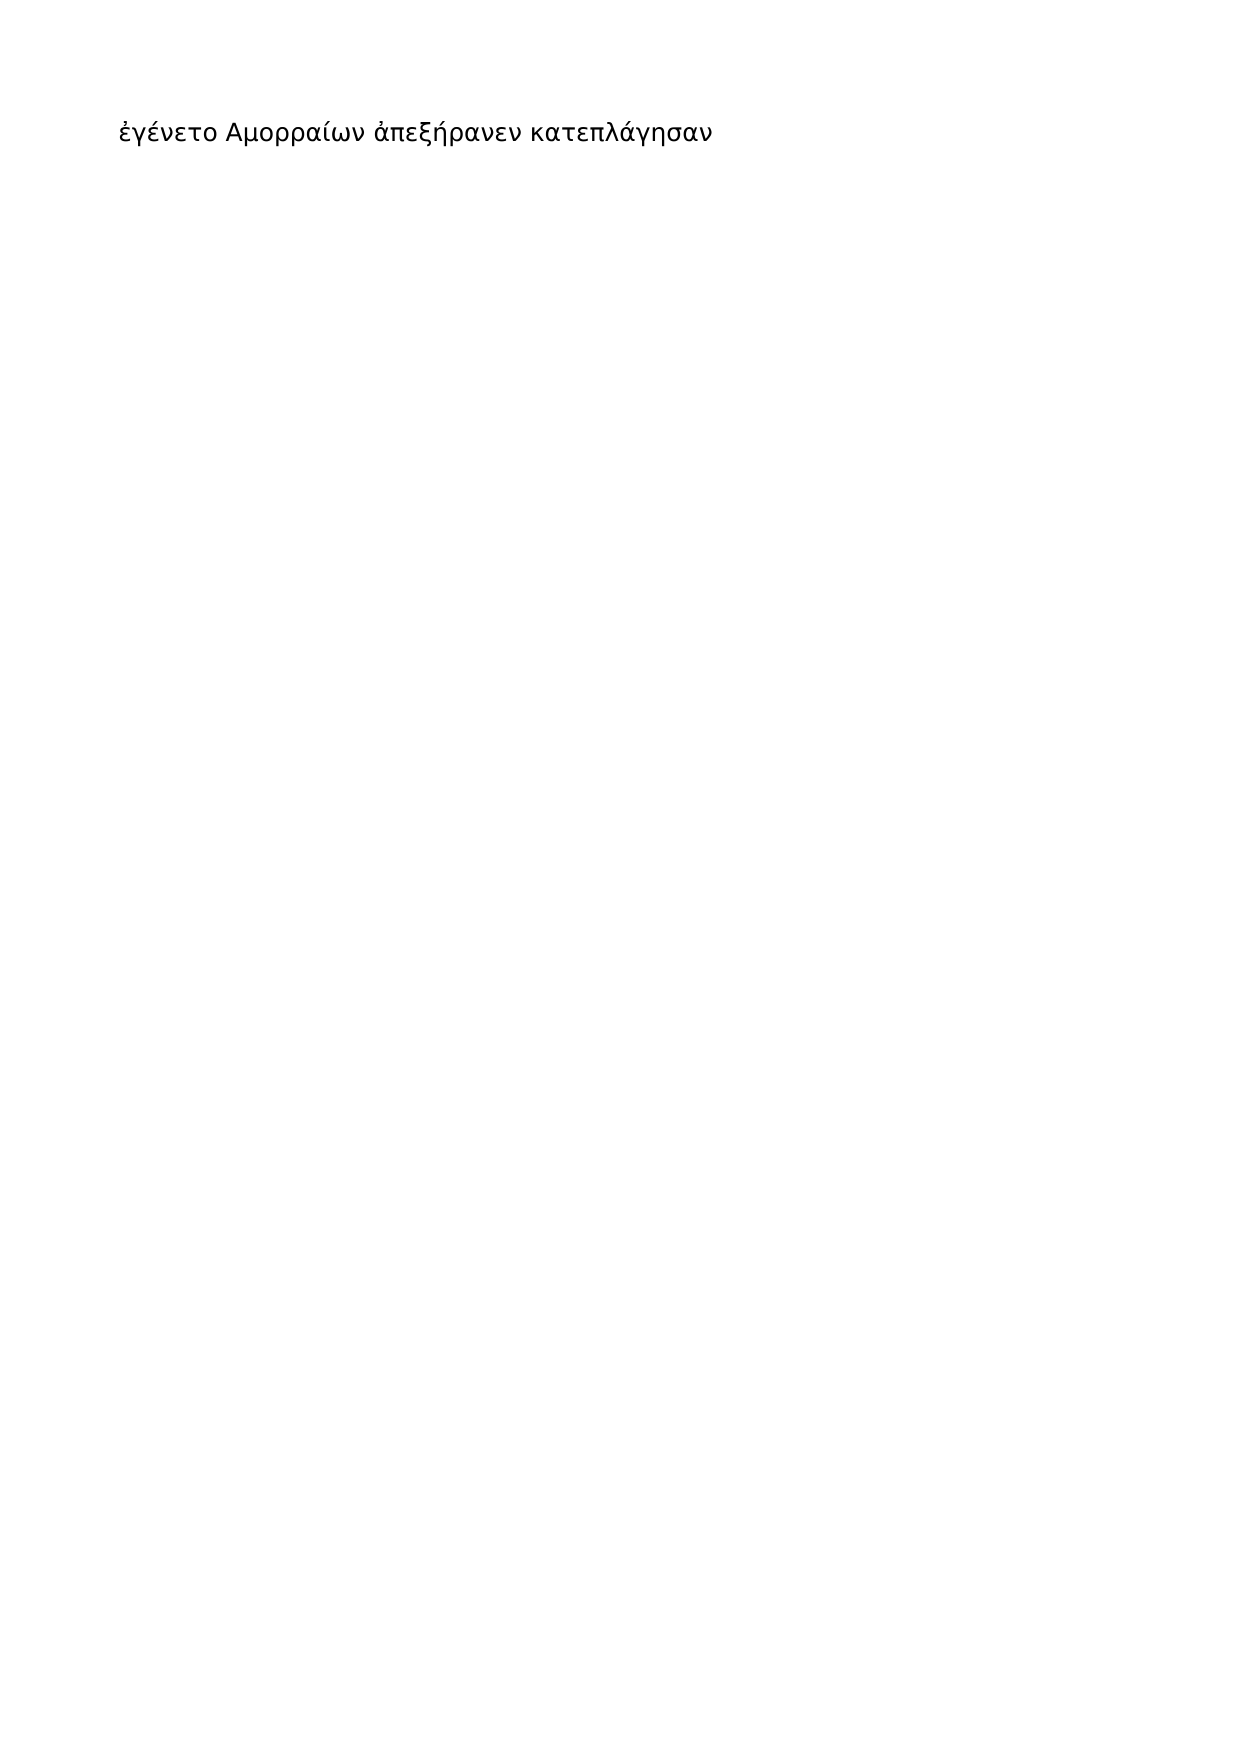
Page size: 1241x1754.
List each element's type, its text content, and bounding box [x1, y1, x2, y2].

text ἐγένετο Αμορραίων ἀπεξήρανεν κατεπλάγησαν [118, 118, 1122, 147]
